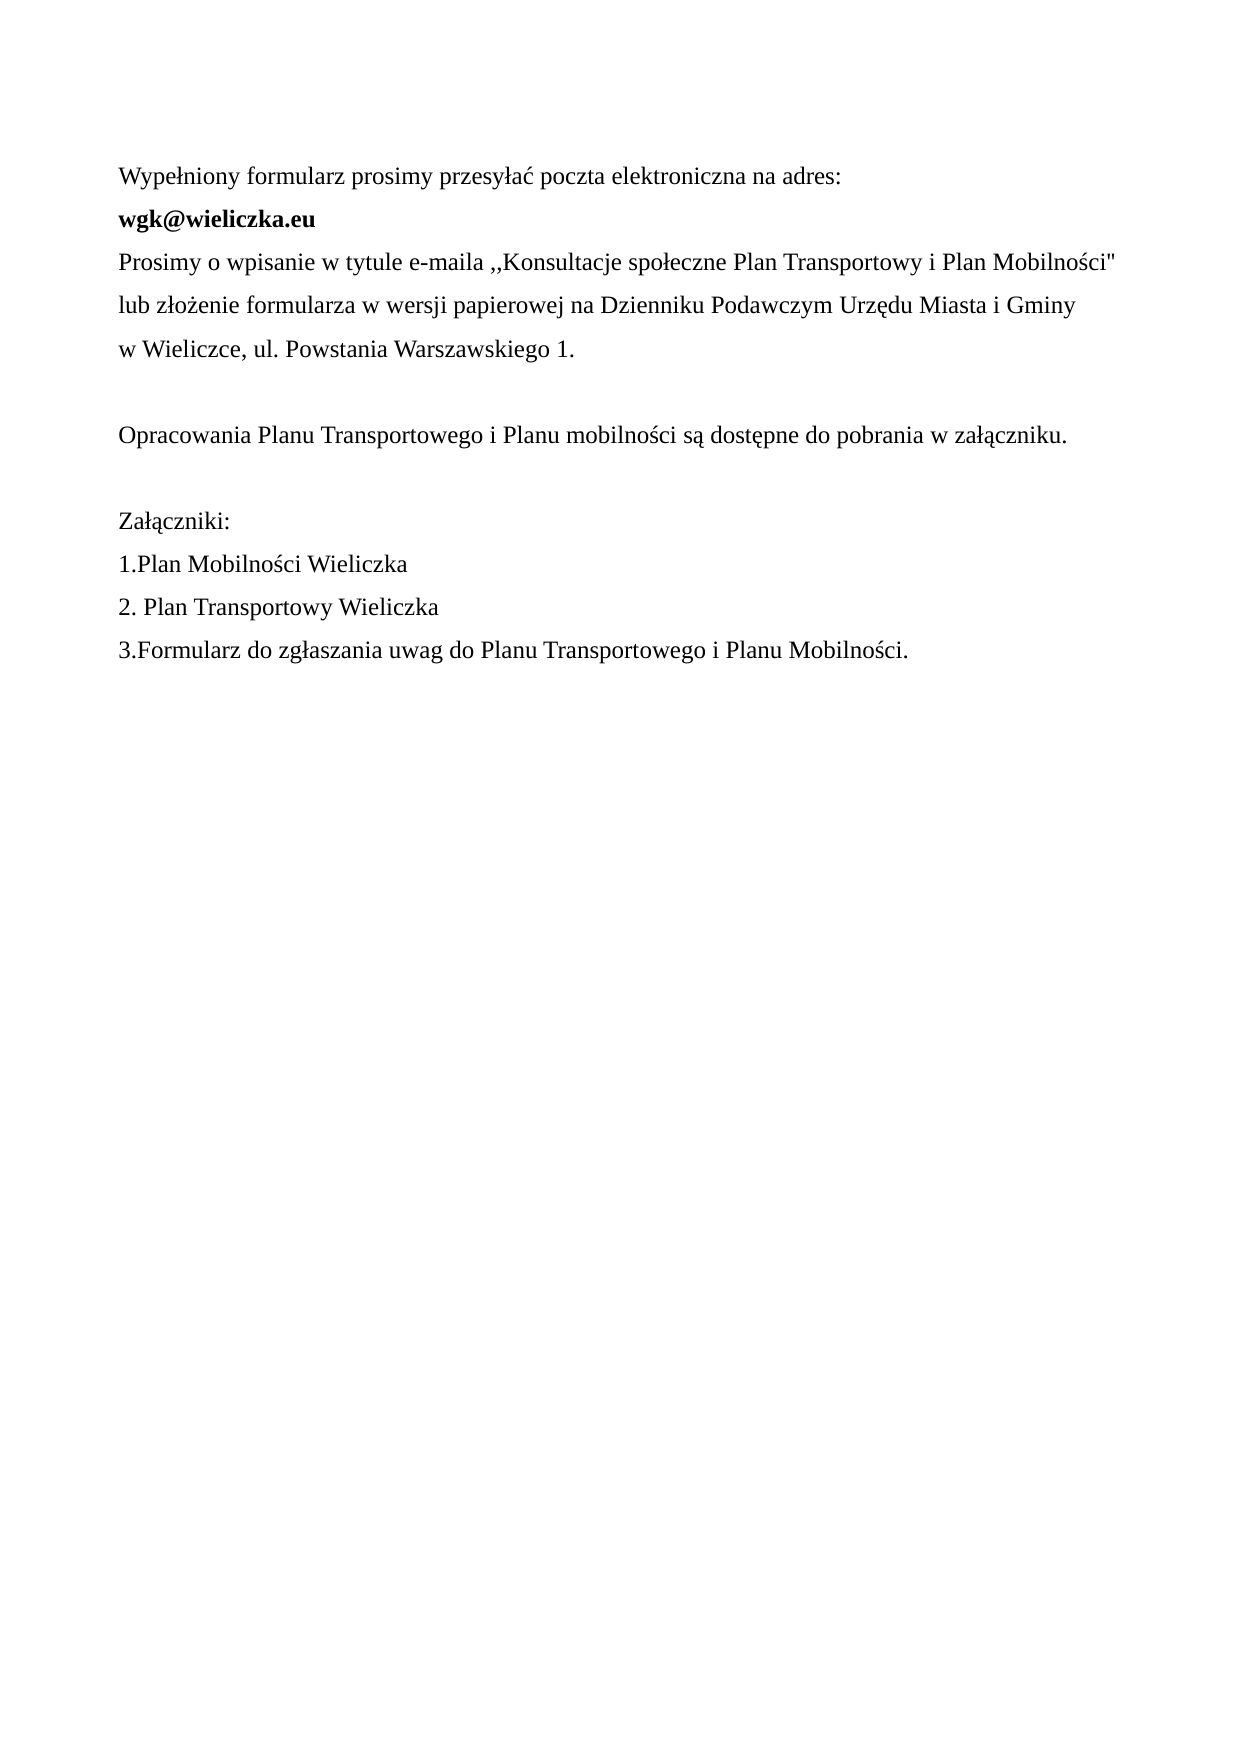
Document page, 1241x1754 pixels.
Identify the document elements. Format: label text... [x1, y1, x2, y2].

text wgk@wieliczka.eu [118, 204, 1122, 233]
text Prosimy o wpisanie w tytule e-maila ,,Konsultacje społeczne Plan Transportowy i Plan Mobilności'' lub złożenie formularza w wersji papierowej na Dzienniku Podawczym Urzędu Miasta i Gminy w Wieliczce, ul. Powstania Warszawskiego 1. [118, 247, 1122, 362]
text 3.Formularz do zgłaszania uwag do Planu Transportowego i Planu Mobilności. [118, 636, 1122, 664]
text Załączniki: [118, 506, 1122, 535]
text 1.Plan Mobilności Wieliczka [118, 549, 1122, 578]
text 2. Plan Transportowy Wieliczka [118, 592, 1122, 621]
text Opracowania Planu Transportowego i Planu mobilności są dostępne do pobrania w załączniku. [118, 420, 1122, 449]
text Wypełniony formularz prosimy przesyłać poczta elektroniczna na adres: [118, 161, 1122, 190]
